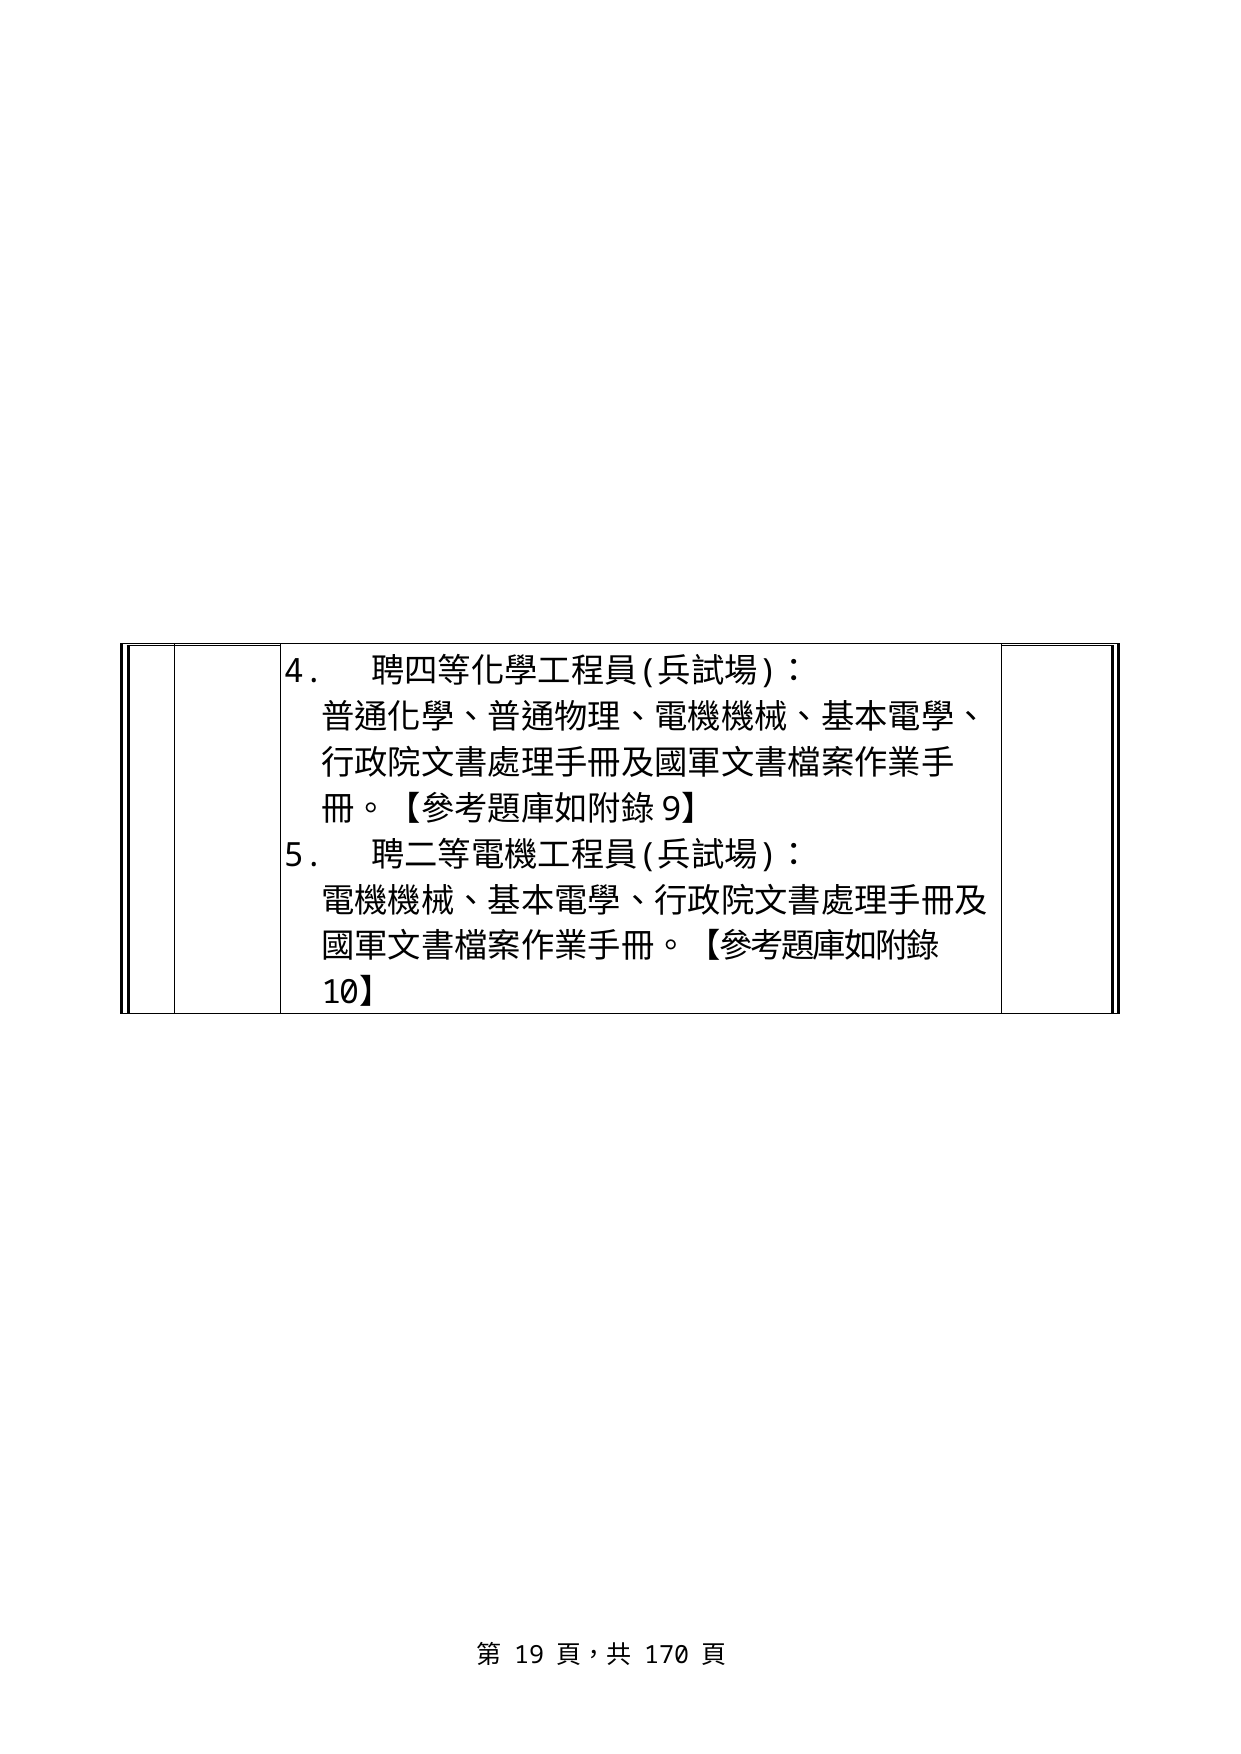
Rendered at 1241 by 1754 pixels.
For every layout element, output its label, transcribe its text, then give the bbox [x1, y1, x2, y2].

table_cell [175, 646, 280, 1013]
table_cell [1002, 646, 1111, 1013]
table_cell 規格鑑測中心： 聘二等經理補給員： 後勤管理、行政院文書處理手冊及國軍文書檔案作業手冊。【參考題庫如附錄6】 聘一等資料管理員、雇二等資料管理員： 行政院文書處理手冊及國軍文書檔案作業手冊。【參考題庫如附錄7】 聘四等化學工程員(技撿室)： 普通化學(含實驗)、普通物理。 【參考題庫如附錄8】 聘四等化學工程員(兵試場)： 普通化學、普通物理、電機機械、基本電學、行政院文書處理手冊及國軍文書檔案作業手冊。【參考題庫如附錄9】 聘二等電機工程員(兵試場)： 電機機械、基本電學、行政院文書處理手冊及國軍文書檔案作業手冊。【參考題庫如附錄10】 [281, 644, 1001, 1013]
table_cell [130, 646, 174, 1013]
